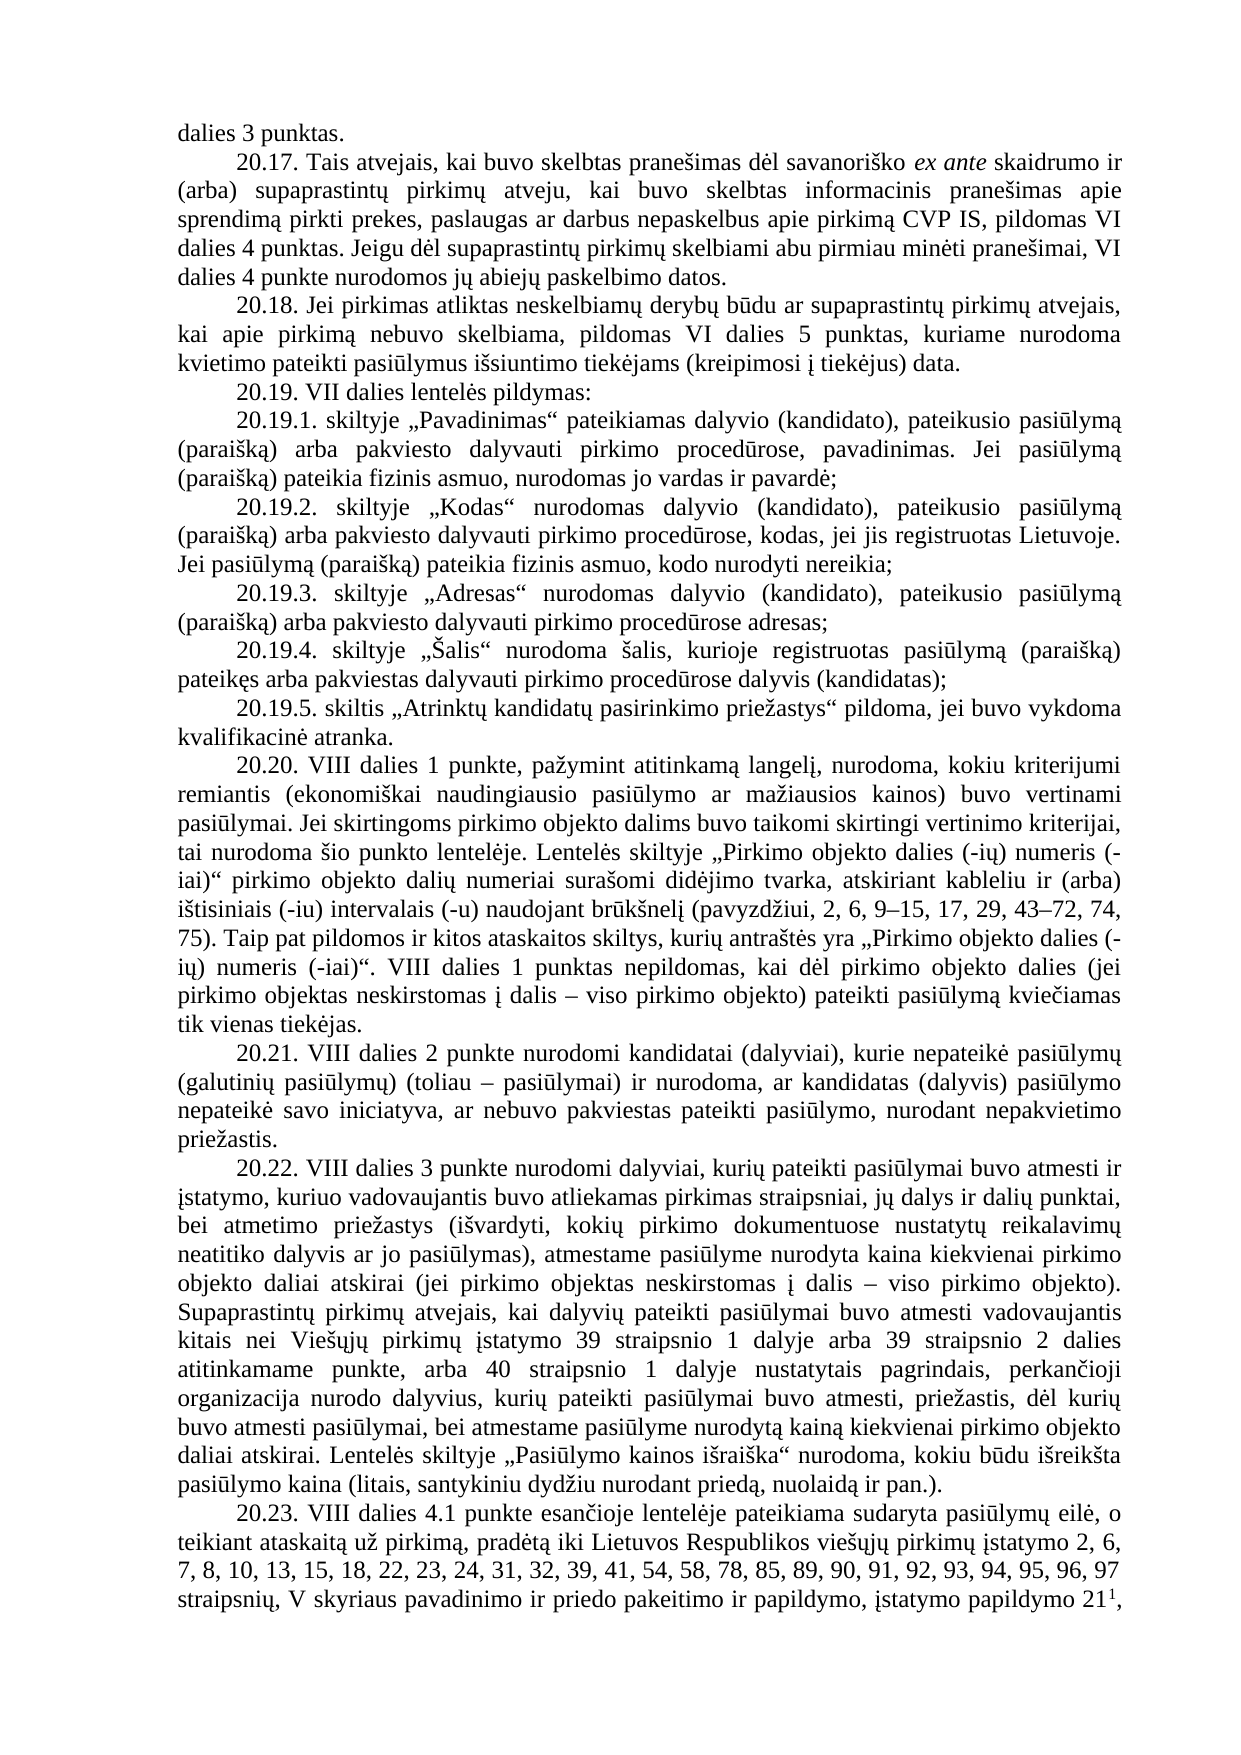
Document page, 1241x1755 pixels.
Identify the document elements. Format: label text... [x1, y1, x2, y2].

text 20.19.3. skiltyje „Adresas“ nurodomas dalyvio (kandidato), pateikusio pasiūlymą (paraišką) arba pakviesto dalyvauti pirkimo procedūrose adresas; [177, 578, 1122, 636]
text 20.22. VIII dalies 3 punkte nurodomi dalyviai, kurių pateikti pasiūlymai buvo atmesti ir įstatymo, kuriuo vadovaujantis buvo atliekamas pirkimas straipsniai, jų dalys ir dalių punktai, bei atmetimo priežastys (išvardyti, kokių pirkimo dokumentuose nustatytų reikalavimų neatitiko dalyvis ar jo pasiūlymas), atmestame pasiūlyme nurodyta kaina kiekvienai pirkimo objekto daliai atskirai (jei pirkimo objektas neskirstomas į dalis – viso pirkimo objekto). Supaprastintų pirkimų atvejais, kai dalyvių pateikti pasiūlymai buvo atmesti vadovaujantis kitais nei Viešųjų pirkimų įstatymo 39 straipsnio 1 dalyje arba 39 straipsnio 2 dalies atitinkamame punkte, arba 40 straipsnio 1 dalyje nustatytais pagrindais, perkančioji organizacija nurodo dalyvius, kurių pateikti pasiūlymai buvo atmesti, priežastis, dėl kurių buvo atmesti pasiūlymai, bei atmestame pasiūlyme nurodytą kainą kiekvienai pirkimo objekto daliai atskirai. Lentelės skiltyje „Pasiūlymo kainos išraiška“ nurodoma, kokiu būdu išreikšta pasiūlymo kaina (litais, santykiniu dydžiu nurodant priedą, nuolaidą ir pan.). [177, 1153, 1122, 1498]
text 20.18. Jei pirkimas atliktas neskelbiamų derybų būdu ar supaprastintų pirkimų atvejais, kai apie pirkimą nebuvo skelbiama, pildomas VI dalies 5 punktas, kuriame nurodoma kvietimo pateikti pasiūlymus išsiuntimo tiekėjams (kreipimosi į tiekėjus) data. [177, 291, 1122, 377]
text dalies 3 punktas. [177, 118, 1122, 147]
text 20.23. VIII dalies 4.1 punkte esančioje lentelėje pateikiama sudaryta pasiūlymų eilė, o teikiant ataskaitą už pirkimą, pradėtą iki Lietuvos Respublikos viešųjų pirkimų įstatymo 2, 6, 7, 8, 10, 13, 15, 18, 22, 23, 24, 31, 32, 39, 41, 54, 58, 78, 85, 89, 90, 91, 92, 93, 94, 95, 96, 97 straipsnių, V skyriaus pavadinimo ir priedo pakeitimo ir papildymo, įstatymo papildymo 211, [177, 1498, 1122, 1613]
text 20.19.4. skiltyje „Šalis“ nurodoma šalis, kurioje registruotas pasiūlymą (paraišką) pateikęs arba pakviestas dalyvauti pirkimo procedūrose dalyvis (kandidatas); [177, 636, 1122, 693]
text 20.21. VIII dalies 2 punkte nurodomi kandidatai (dalyviai), kurie nepateikė pasiūlymų (galutinių pasiūlymų) (toliau – pasiūlymai) ir nurodoma, ar kandidatas (dalyvis) pasiūlymo nepateikė savo iniciatyva, ar nebuvo pakviestas pateikti pasiūlymo, nurodant nepakvietimo priežastis. [177, 1038, 1122, 1153]
text 20.19.5. skiltis „Atrinktų kandidatų pasirinkimo priežastys“ pildoma, jei buvo vykdoma kvalifikacinė atranka. [177, 693, 1122, 751]
text 20.20. VIII dalies 1 punkte, pažymint atitinkamą langelį, nurodoma, kokiu kriterijumi remiantis (ekonomiškai naudingiausio pasiūlymo ar mažiausios kainos) buvo vertinami pasiūlymai. Jei skirtingoms pirkimo objekto dalims buvo taikomi skirtingi vertinimo kriterijai, tai nurodoma šio punkto lentelėje. Lentelės skiltyje „Pirkimo objekto dalies (-ių) numeris (-iai)“ pirkimo objekto dalių numeriai surašomi didėjimo tvarka, atskiriant kableliu ir (arba) ištisiniais (-iu) intervalais (-u) naudojant brūkšnelį (pavyzdžiui, 2, 6, 9–15, 17, 29, 43–72, 74, 75). Taip pat pildomos ir kitos ataskaitos skiltys, kurių antraštės yra „Pirkimo objekto dalies (-ių) numeris (-iai)“. VIII dalies 1 punktas nepildomas, kai dėl pirkimo objekto dalies (jei pirkimo objektas neskirstomas į dalis – viso pirkimo objekto) pateikti pasiūlymą kviečiamas tik vienas tiekėjas. [177, 751, 1122, 1038]
text 20.19.1. skiltyje „Pavadinimas“ pateikiamas dalyvio (kandidato), pateikusio pasiūlymą (paraišką) arba pakviesto dalyvauti pirkimo procedūrose, pavadinimas. Jei pasiūlymą (paraišką) pateikia fizinis asmuo, nurodomas jo vardas ir pavardė; [177, 406, 1122, 492]
text 20.19. VII dalies lentelės pildymas: [177, 377, 1122, 406]
text 20.17. Tais atvejais, kai buvo skelbtas pranešimas dėl savanoriško ex ante skaidrumo ir (arba) supaprastintų pirkimų atveju, kai buvo skelbtas informacinis pranešimas apie sprendimą pirkti prekes, paslaugas ar darbus nepaskelbus apie pirkimą CVP IS, pildomas VI dalies 4 punktas. Jeigu dėl supaprastintų pirkimų skelbiami abu pirmiau minėti pranešimai, VI dalies 4 punkte nurodomos jų abiejų paskelbimo datos. [177, 147, 1122, 291]
text 20.19.2. skiltyje „Kodas“ nurodomas dalyvio (kandidato), pateikusio pasiūlymą (paraišką) arba pakviesto dalyvauti pirkimo procedūrose, kodas, jei jis registruotas Lietuvoje. Jei pasiūlymą (paraišką) pateikia fizinis asmuo, kodo nurodyti nereikia; [177, 492, 1122, 578]
